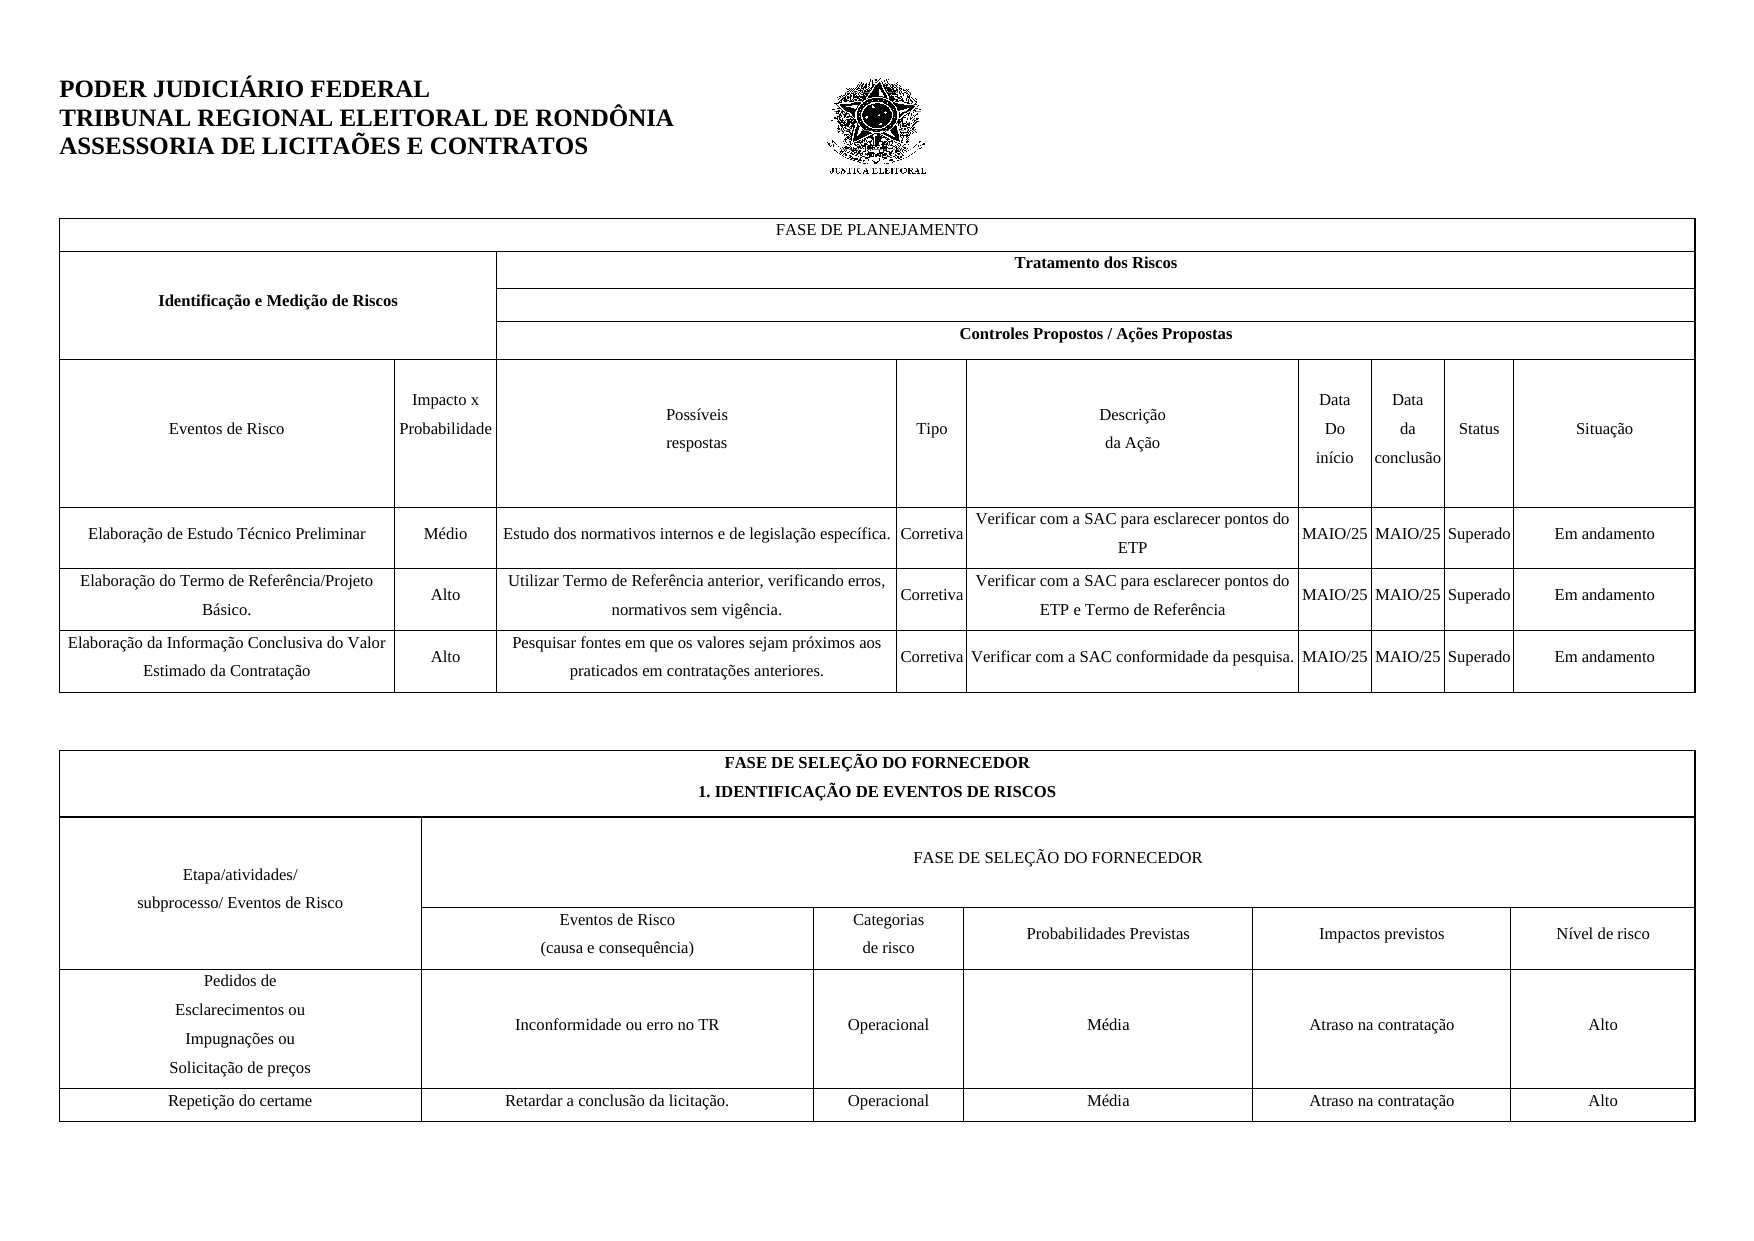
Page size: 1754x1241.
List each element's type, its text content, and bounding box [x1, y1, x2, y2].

table_cell Corretiva [897, 631, 966, 692]
table_cell Média [964, 1089, 1252, 1121]
table_cell Inconformidade ou erro no TR [422, 970, 813, 1088]
table_cell MAIO/25 [1299, 508, 1371, 568]
table_cell Data da conclusão [1372, 360, 1444, 507]
table_cell Controles Propostos / Ações Propostas [497, 322, 1694, 359]
table_cell Superado [1445, 631, 1513, 692]
table_cell Verificar com a SAC para esclarecer pontos do ETP [967, 508, 1298, 568]
table_cell Alto [395, 631, 496, 692]
table_cell Elaboração da Informação Conclusiva do Valor Estimado da Contratação [60, 631, 394, 692]
table_cell Elaboração do Termo de Referência/Projeto Básico. [60, 569, 394, 630]
table_cell FASE DE PLANEJAMENTO [60, 219, 1694, 251]
table_cell Impacto x Probabilidade [395, 360, 496, 507]
table_cell Data Do início [1299, 360, 1371, 507]
table_cell MAIO/25 [1299, 631, 1371, 692]
table_cell Repetição do certame [60, 1089, 421, 1121]
table_cell Possíveis respostas [497, 360, 896, 507]
table_cell Média [964, 970, 1252, 1088]
table_cell Situação [1514, 360, 1694, 507]
table_cell Identificação e Medição de Riscos [60, 252, 496, 359]
table_cell Verificar com a SAC para esclarecer pontos do ETP e Termo de Referência [967, 569, 1298, 630]
table_cell Eventos de Risco [60, 360, 394, 507]
table_cell Estudo dos normativos internos e de legislação específica. [497, 508, 896, 568]
table_cell Categorias de risco [814, 908, 963, 968]
table_cell Corretiva [897, 569, 966, 630]
table_cell Utilizar Termo de Referência anterior, verificando erros, normativos sem vigência. [497, 569, 896, 630]
table_cell Atraso na contratação [1253, 1089, 1510, 1121]
table_cell Impactos previstos [1253, 908, 1510, 968]
table_cell MAIO/25 [1299, 569, 1371, 630]
table_cell Elaboração de Estudo Técnico Preliminar [60, 508, 394, 568]
table_cell Eventos de Risco (causa e consequência) [422, 908, 813, 968]
table_cell Em andamento [1514, 631, 1694, 692]
table_cell Verificar com a SAC conformidade da pesquisa. [967, 631, 1298, 692]
table_cell Atraso na contratação [1253, 970, 1510, 1088]
table_cell [497, 289, 1694, 321]
table_cell Alto [1511, 970, 1694, 1088]
table_cell Superado [1445, 569, 1513, 630]
table_cell MAIO/25 [1372, 508, 1444, 568]
table_cell Nível de risco [1511, 908, 1694, 968]
table_cell MAIO/25 [1372, 569, 1444, 630]
table_cell Superado [1445, 508, 1513, 568]
table_header FASE DE SELEÇÃO DO FORNECEDOR 1. IDENTIFICAÇÃO DE EVENTOS DE RISCOS [60, 751, 1694, 816]
table_cell Pesquisar fontes em que os valores sejam próximos aos praticados em contratações anteriores. [497, 631, 896, 692]
table_cell MAIO/25 [1372, 631, 1444, 692]
table_cell FASE DE SELEÇÃO DO FORNECEDOR [422, 818, 1694, 907]
table_cell Em andamento [1514, 508, 1694, 568]
table_cell Descrição da Ação [967, 360, 1298, 507]
table_cell Corretiva [897, 508, 966, 568]
table_cell Operacional [814, 1089, 963, 1121]
table_cell Etapa/atividades/ subprocesso/ Eventos de Risco [60, 818, 421, 968]
table_cell Tipo [897, 360, 966, 507]
table_cell Tratamento dos Riscos [497, 252, 1694, 288]
table_cell Retardar a conclusão da licitação. [422, 1089, 813, 1121]
table_cell Probabilidades Previstas [964, 908, 1252, 968]
table_cell Pedidos de Esclarecimentos ou Impugnações ou Solicitação de preços [60, 970, 421, 1088]
table_cell Alto [1511, 1089, 1694, 1121]
table_cell Médio [395, 508, 496, 568]
table_cell Em andamento [1514, 569, 1694, 630]
table_cell Operacional [814, 970, 963, 1088]
table_cell Status [1445, 360, 1513, 507]
table_cell Alto [395, 569, 496, 630]
